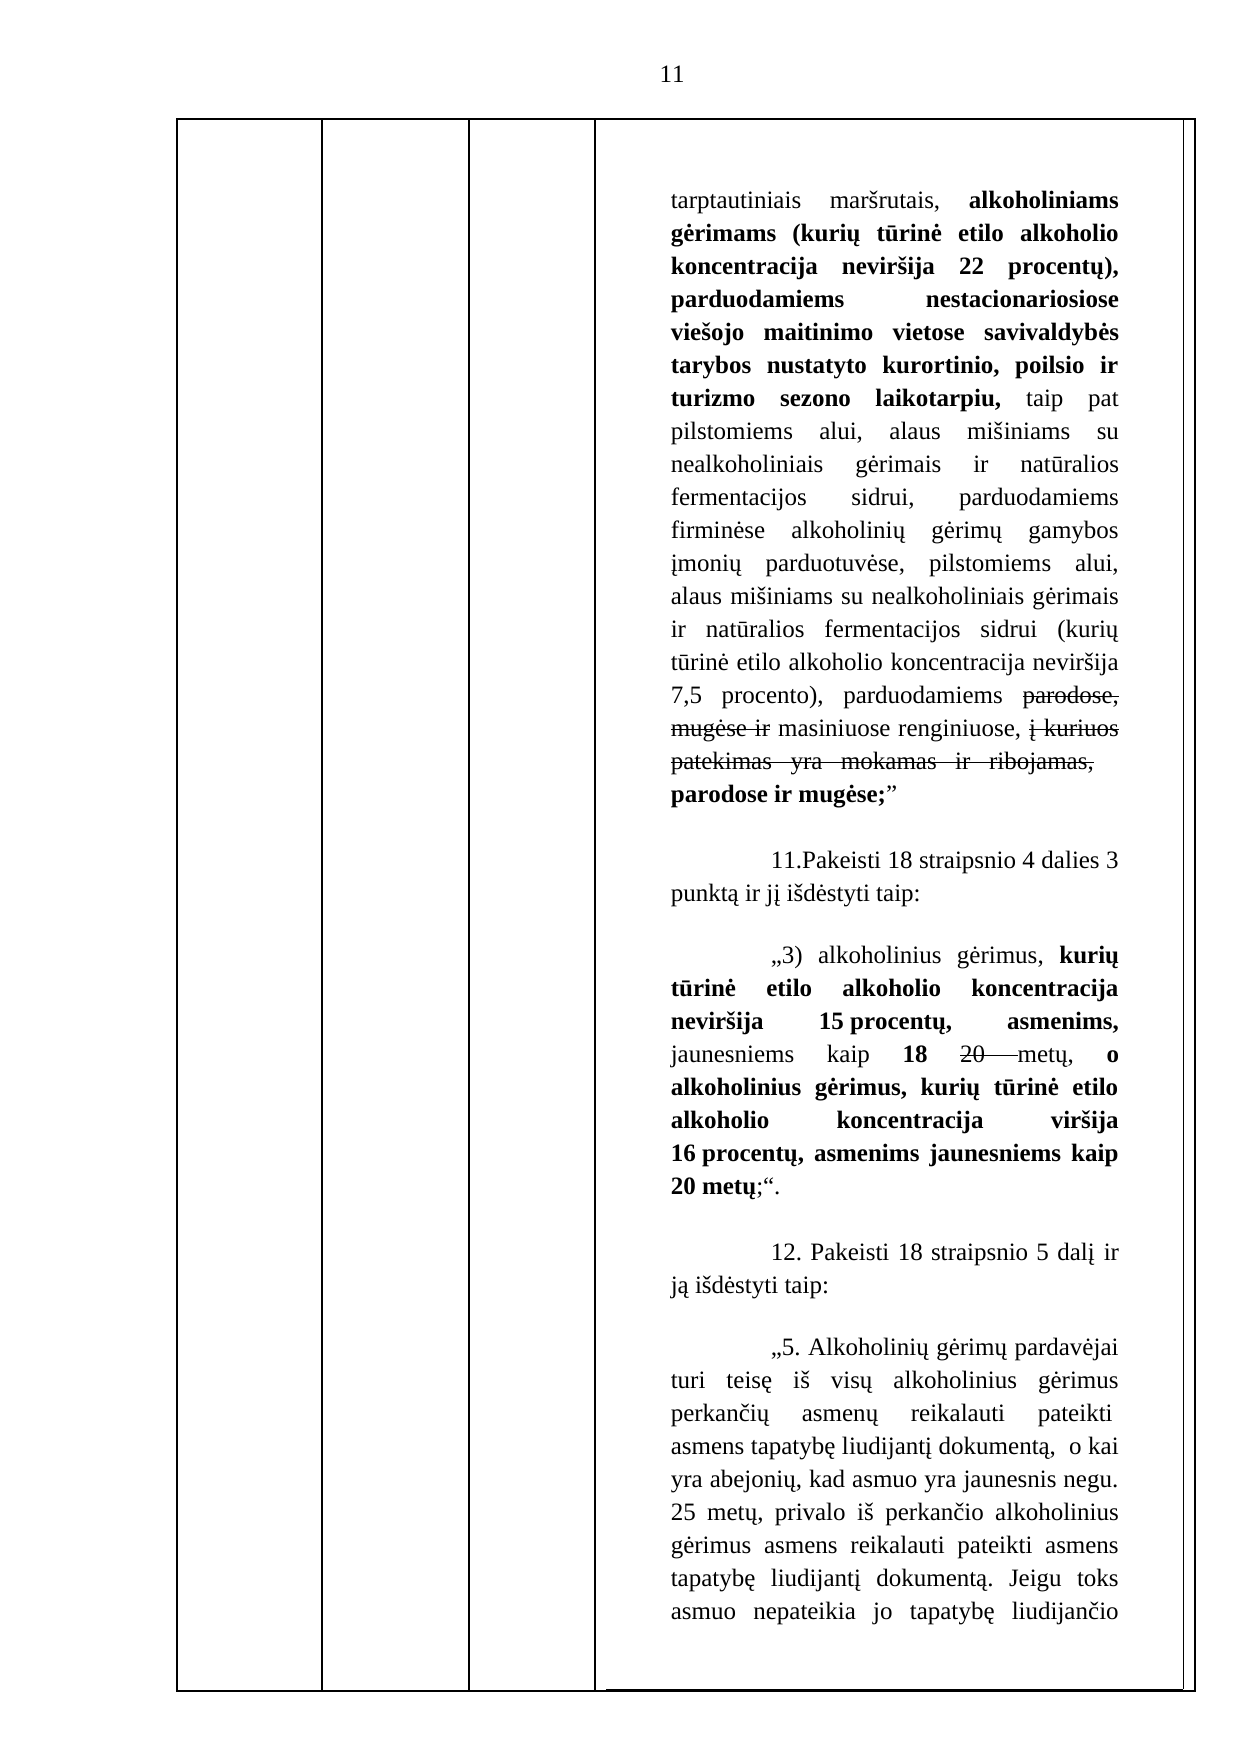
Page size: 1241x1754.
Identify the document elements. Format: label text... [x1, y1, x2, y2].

table_cell [470, 120, 594, 1689]
table_cell [178, 120, 321, 1689]
table_cell [323, 120, 468, 1689]
table_cell Argumentai: Vyriausybei pateikus Alkoholio kontrolės įstatymo Nr. I-857 2, 16, 16(1), 17, 18, 22, 28, 29 ir 34 straipsnių pakeitimo įstatymo projekto išvadą, o Seimo Sveikatos reikalų komitetui pateikus konsoliduotą įstatymo projekto versiją, buvo pakeistas alkoholio kontrolės priemonių balansas. Pasaulio sveikatos organizacija teigia, kad norint mažinti alkoholio vartojimo lygį yra būtina mažinti alkoholio prieinamumą, drausti reklamą ir mažinti alkoholio įperkamumą. Tačiau komiteto pateiktoje konsoliduotoje įstatymo projekto versijoje didžiąją dalį pasiūlymų sudaro neracionalūs ir ne į problemiškiausią alkoholio vartojimo atžvilgiu visuomenės segmentą orientuoti siūlymai: alkoholio vartojimo masiniuose renginiuose ir lauko kavinėse ribojimai, draudimas alkoholį gabenti ir laikyti viešose vietose alkoholinius produktus viešai matomoje pakuotėje bei kitos perteklinės priemonės, kurių kontrolė būtų sudėtingesnė nei teikiamama reali nauda. Siūlome atsisakyti perteklinio reguliavimo priemonių, kurios nepagrįstai ribotų prekybą alkoholiu lauko kavinėse (nestacionariose įstaigose ir paviljonuose) bei masinių renginių metu (siūlome, kaip ir iki šiol, teisę tai reguliuoti palikti savivaldybėms). Taip pat siūlome atsisakyti nepagrįsto ir akivaizdžiai perteklinio draudimo gabenti ir laikyti viešose vietose alkoholinius produktus viešai matomoje pakuotėje. Amžiaus, nuo kurio parduodamas alkoholis, ribą siūlome koreguoti nustatant, jog silpnas alkoholis (iki 15 laipsnių – į šią kategoriją patenka natūralios fermentacijos alus, vynas, sidras ir kiti gėrimai) būtų parduodamas nuo 18 metų, o stipresnis – tik nuo 20 metų. Galiausiai, siūlome subalansuoti alkoholio reklamos ribojimo politiką, visiškai uždraudžiant reklamą visuomenės informavimo priemonėse, tačiau paliekant galimybę masiniuose renginiuose (ir informacijoje apie tokius renginius) pateikti renginį remiančios ir alkoholinius gėrimus gaminančios arba ja prekiaujančios įmonės pavadinimą ir prekės ženklą. Taip pat siūlome palikti galimybę alkoholio gamintojų prekės ženklus ir kitą informaciją naudoti viešojo maitinimo ir prekybos įmonėse, kurios turi licenziją prekiauti alkoholiu. Pastebime, jog daugelis Alkoholio kontrolės įstatymo Nr. I-857 2, 16, 16(1), 17, 18, 22, 28, 29 ir 34 straipsnių pakeitimo įstatymo projekto pirminių nuostatų buvo išbalansuotos nepagrįstai atsisakant specializuotų alkoholio parduotuvių idėjos. Atsiradus tokioms parduotuvėms, atsirastų ir galimybė stipriai mažinti alkoholio prieinamumą. Siekdami efektyvaus alkoholio prieinamumo mažinimo bei suprasdami, kad tvarius ir ilgalaikius sprendimus Seime galima priimti tik konsensuso tarp politinių partijų būdu ir matydami, jog Vyriausybė niekaip neapsisprendžia specializuotų parduotuvių klausimu, artimiausiu metu teiksime švelnesnę, tačiau panašų kontrolės efektą turėsiančią alternatyvą specializuotų parduotuvių idėjai. Siūlysime gerokai griežtinti alkoholio prekybos vietų lizencijavimą pačios licenzijų išdavimo tvarkos keitimą, naudojant licenzijavimą kaip kontrolės įrankį. Šiuo tikslu siūlysime didinti licenzijų minimalą kainą, nustatyti jų kiekio savivaldybėse ribojamą, skirtingo stiprumo alkoholiui taikyti skirtingų licencijų kainą, o paties licencijų pirkimo vykdymą organizuoti aukciono būdu. Šiame etape teikiame pasiūlymus, kuriais yra siūlome atsisakyti Seimo Sveikatos reikalų komiteto pateiktų perteklinių ir nelogiškų pataisymų, sugrąžinant dabar galiojančią įstatymo redakciją (1, 2, 3, 4, 5 pasiūlymai) arba siūlome naujas (5, 6 pasiūlymas) ar anksčiau mūsų registruotas alternatyvias nuostatas (7 pasiūlymas). 1 pasiūlymas: pakeisti Projekto 1 straipsnį ir jį išdėstyti taip: „1 straipsnis. 2 straipsnio pakeitimas 1. Pakeisti 2 straipsnio 17 dalį ir ją išdėstyti taip: „17. Mažmeninės prekybos vieta – parduotuvė, automobilinė parduotuvė, paviljonas, ir kitos vietos, kuriuose kuriose verčiamasi mažmenine prekyba ir kurie kurios yra įrengti įrengtos laikantis maisto tvarkymą reglamentuojančių teisės aktų reikalavimų.“ 2. Pripažinti netekusiomis galios 2 straipsnio 20 ir 21 dalis. 20. Nestacionarioji mažmeninės prekybos vieta – mažmeninės prekybos vieta, įrengta Nekilnojamojo turto registre neregistruojamame laikinajame statinyje. 21. Nestacionarioji viešojo maitinimo vieta – viešojo maitinimo vieta, įrengta Nekilnojamojo turto registre neregistruojamame laikinajame statinyje. 3. Pripažinti netekusia galios 2 straipsnio 24 dalį. 24. Paviljonas – Nekilnojamojo turto registre neregistruojamas ir į žemę įleistų pamatų neturintis laikinas statinys, pagamintas gamykloje ar pastatytas iš surenkamų konstrukcijų ir turintis viduje įrengtą prekybos salę pirkėjams aptarnauti. 2 pasiūlymas: pakeisti Projekto 2 straipsnį ir jį išdėstyti taip: straipsnis. 16 straipsnio pakeitimas Pakeisti 16 straipsnio 3 dalį ir ją išdėstyti taip: ,,3. Mažmenine prekyba alkoholiniais gėrimais leidžiama verstis tik turint licenciją verstis mažmenine prekyba alkoholiniais gėrimais. Licencijas ir jų dublikatus išduoda, papildo, rekvizitus patikslina atitinkamos savivaldybės vykdomoji institucija. Licencijos verstis sezonine mažmenine prekyba alumi, alaus mišiniais su nealkoholiniais gėrimais, natūralios fermentacijos sidru, kurio tūrinė etilo alkoholio koncentracija neviršija 7,5 procento, ir alkoholiniais gėrimais, kurių tūrinė etilo alkoholio koncentracija neviršija 22 procentų, kurortuose ir kitose savivaldybių tarybų nustatytose poilsio bei turizmo teritorijose išduodamos įmonėms, Europos juridiniams asmenims ir jų filialams savivaldybių tarybų nustatyto kurortinio, poilsio bei turizmo sezono laikotarpiui. Vienkartinės licencijos verstis mažmenine prekyba natūralios fermentacijos alkoholiniais gėrimais, kurių tūrinė etilo alkoholio koncentracija neviršija 13 procentų, parodose, natūralios fermentacijos alkoholiniais gėrimais, kurių tūrinė etilo alkoholio koncentracija neviršija 7,5 procento, mugėse ir masiniuose renginiuose, į kuriuos patekimas yra mokamas ir ribojamas, ir mugėse, taip pat verstis mažmenine prekyba visais alkoholiniais gėrimais parodose ir mugėse, vykstančiose stacionariuose pastatuose, išduodamos teisę verstis mažmenine prekyba atitinkamų grupių alkoholiniais gėrimais turinčioms įmonėms, Europos juridiniams asmenims ir jų filialams ne ilgesniam kaip renginio trukmės laikui. Kitos licencijos verstis mažmenine prekyba alkoholiniais gėrimais išduodamos įmonėms, Europos juridiniams asmenims ir jų filialams neterminuotam laikui.” Pakeisti 16 straipsnio 3 dalį ir ją išdėstyti taip: ,,3. Mažmenine prekyba alkoholiniais gėrimais leidžiama verstis tik turint licenciją verstis mažmenine prekyba alkoholiniais gėrimais. Licencijas ir jų dublikatus išduoda, papildo, rekvizitus patikslina atitinkamos savivaldybės vykdomoji institucija. Licencijos verstis sezonine mažmenine prekyba alumi, alaus mišiniais su nealkoholiniais gėrimais, natūralios fermentacijos sidru, kurio tūrinė etilo alkoholio koncentracija neviršija 7,5 procento, ir alkoholiniais gėrimais, kurių tūrinė etilo alkoholio koncentracija neviršija 22 procentų, kurortuose ir kitose savivaldybių tarybų nustatytose poilsio bei turizmo teritorijose išduodamos įmonėms, Europos juridiniams asmenims ir jų filialams savivaldybių tarybų nustatyto kurortinio, poilsio bei turizmo sezono laikotarpiui. Vienkartinės licencijos verstis mažmenine prekyba natūralios fermentacijos alkoholiniais gėrimais, kurių tūrinė etilo alkoholio koncentracija neviršija 13 procentų, parodose, natūralios fermentacijos alkoholiniais gėrimais, kurių tūrinė etilo alkoholio koncentracija neviršija 7,5 procento, mugėse ir masiniuose renginiuose, į kuriuos patekimas yra mokamas ir ribojamas, ir mugėse, taip pat verstis mažmenine prekyba visais alkoholiniais gėrimais parodose ir mugėse, vykstančiose stacionariuose pastatuose, išduodamos teisę verstis mažmenine prekyba atitinkamų grupių alkoholiniais gėrimais turinčioms įmonėms, Europos juridiniams asmenims ir jų filialams ne ilgesniam kaip renginio trukmės laikui. Kitos licencijos verstis mažmenine prekyba alkoholiniais gėrimais išduodamos įmonėms, Europos juridiniams asmenims ir jų filialams neterminuotam laikui.” 3 pasiūlymas: Pakeisti Projekto 3 straipsnį ir jį išdėstyti taip: 3 straipsnis. 161 straipsnio pakeitimas Pakeisti 161 straipsnį ir jį išdėstyti taip: ,,161 straipsnis. Prekybos alkoholiniais gėrimais vieta Šiame Įstatyme prekybos alkoholiniais gėrimais vieta laikomos parduotuvių, paviljonų, restoranų, kavinių, barų, bufetų, kitos mažmeninės prekybos ir viešojo maitinimo vietų patalpos, automobilinės parduotuvės, kuriose alkoholiniai gėrimai parduodami vartotojui, taip pat viešbučių kambarių minibarai. Kai koncertų, cirko, sporto, diskotekų ir kitų masinių renginių (vykstančių patalpose), teatro spektaklių, kino ir videofilmų demonstravimo vietose alkoholiniai gėrimai parduodami ne prekybai skirtose atskirose patalpose, prekybos alkoholiniais gėrimais vieta laikoma prekybai skirta patalpų dalis, kurioje leidžiama parduoti ir vartoti alkoholinius gėrimus. Aptarnaujant pirkėjus lauko sąlygomis, prekybos alkoholiniais gėrimais vieta laikoma alkoholinių gėrimų pardavimo vieta ir alkoholiniams gėrimams vartoti įrengtos vietos (stalai, pavėsinės, kiti įrenginiai).“ 4 pasiūlymas: Pakeisti Projekto 4 straipsnį ir jį išdėstyti taip: 4 straipsnis. 17 straipsnio pakeitimas Pakeisti 17 straipsnio 4 dalį ir ją išdėstyti taip: „4. Fiziniams asmenims draudžiama Lietuvos Respublikoje įsigyti alkoholinius gėrimus, teisės aktų nustatyta tvarka nepaženklintus specialiais ženklais – banderolėmis. Fiziniams asmenims draudžiama gabenti ir laikyti viešose vietose, išskyrus prekybos alkoholiniais gėrimais vietas, alkoholinius produktus viešai matomoje pakuotėje. Fiziniams asmenims draudžiama vartoti, laikyti ir gabenti alkoholio produktus atidarytoje pakuotėje automobilių salonuose, išskyrus autotransporto priemones, kurių salonas yra stacionariai atskirtas nuo vairuotojo vietos. Fiziniams asmenims, turintiems verslo liudijimą, suteikiantį teisę verstis išvežiojamąja prekyba maisto produktais, ir vykdantiems verslo liudijime numatytą veiklą, draudžiama jų darbo metu specialiai šiai prekybai pritaikytose automobilinėse parduotuvėse laikyti ir gabenti alkoholio produktus, taip pat taksi vairuotojams jų darbo metu draudžiama taksi automobiliuose laikyti ir gabenti alkoholio produktus. Draudžiama fiziniams asmenims išnešti iš viešojo maitinimo vietų jose įsigytus alkoholinius gėrimus pirmadieniais–šeštadieniais iki 10 valandos ir nuo 20 valandos, o sekmadieniais – iki 10 valandos ir nuo 15 valandos iki pirmadienio 10 valandos. Fiziniams asmenims taikomą alkoholio produktų laikymo ir gabenimo tvarką nustato Lietuvos Respublikos Vyriausybė ar jos įgaliota institucija.“ 5 pasiūlymas: Pakeisti Projekto 5 straipsnį ir jį išdėstyti taip: 5 straipsnis. 18 straipsnio pakeitimas 1. Pakeisti 18 straipsnio 1 dalies 5 punktą ir jį išdėstyti taip: 5) natūralios fermentacijos alkoholiniais gėrimais, kurių tūrinė etilo alkoholio koncentracija neviršija 7,5 procento, – mugėse ir masiniuose renginiuose, į kuriuos patekimas yra mokamas ir ribojamas.” 2. Pakeisti 18 straipsnio 1 dalį ir ją išdėstyti taip: ,,1. Lietuvos Respublikoje prekiauti leidžiama: 1) alkoholiniais gėrimais – stacionariosiose alkoholinių gėrimų parduotuvėse, stacionariųjų parduotuvių alkoholinių gėrimų skyriuose, stacionariosiose viešojo maitinimo vietose, kaimo gyvenamosiose vietovėse esančių stacionariųjų parduotuvių nespecializuotuose skyriuose, tarptautinio susisiekimo traukiniuose, siaurojo geležinkelio traukiniuose ir laivuose, kuriuose yra atskirai įrengtos viešojo maitinimo vietos, orlaiviuose, vežančiuose keleivius tarptautiniais maršrutais, parodose ir mugėse, vykstančiose stacionariuose pastatuose, viešbučių kambariuose įrengtuose minibaruose, taip pat specialiosiose prekybos vietose; 2) gamyklų supilstytais į tarą natūralios fermentacijos sidru, alumi ir alaus mišiniais su nealkoholiniais gėrimais, kurių tūrinė etilo alkoholio koncentracija neviršija 7,5 procento – paviljonuose, automobilinėse parduotuvėse (iš kurių yra aptarnaujami kaimo gyventojai savivaldybės tarybos nustatyta tvarka); 3) alkoholiniais gėrimais, kurių tūrinė etilo alkoholio koncentracija neviršija 22 procentų, – nestacionariosiose viešojo maitinimo vietose savivaldybės tarybos nustatyto kurortinio, poilsio ir turizmo sezono laikotarpiu; 4)3) natūralios fermentacijos alkoholiniais gėrimais, kurių tūrinė etilo alkoholio koncentracija neviršija 13 procentų, – parodose; 5)4) natūralios fermentacijos alkoholiniais gėrimais, kurių tūrinė etilo alkoholio koncentracija neviršija 7,5 procento, – mugėse ir masiniuose renginiuose, į kuriuos patekimas yra mokamas ir ribojamas, ir mugėse.” 3. Pakeisti 18 straipsnio 3 dalies 3 punktą ir jį išdėstyti taip: ,,3) mugėse ir masiniuose renginiuose, į kuriuos patekimas yra mokamas ir ribojamas, ir mugėse (išskyrus natūralios fermentacijos alkoholinius gėrimus, kurių tūrinė etilo alkoholio koncentracija neviršija 7,5 procento), parodose (išskyrus natūralios fermentacijos alkoholinius gėrimus, kurių tūrinė etilo alkoholio koncentracija neviršija 13 procentų);” 4. Pakeisti 18 straipsnio 3 dalies 9 punktą ir jį išdėstyti taip: „9) sporto varžybų metu. Šis draudimas netaikomas alkoholiniams gėrimams, kurių tūrinė etilo alkoholio koncentracija neviršija 7,5 procento, jeigu nepriimtas savivaldybės tarybos sprendimas, numatytas šio straipsnio 8 dalyje; 5. Pakeisti 18 straipsnio 3 dalies 11 punktą ir jį išdėstyti taip: „11) pirmadieniais-šeštadieniais iki 10 valandos ir nuo 20 valandos, o sekmadieniais – iki 10 valandos ir nuo 15 valandos iki pirmadienio 10 valandos mažmeninės prekybos vietose (išskyrus savivaldybių tarybų ribojamus atvejus). Šis draudimas netaikomas alkoholiniams gėrimams, parduodamiems tarptautinio susisiekimo traukiniuose, laivuose, orlaiviuose, vežančiuose keleivius tarptautiniais maršrutais, viešbučių kambariuose įrengtuose minibaruose, neapmuitinamose parduotuvėse ir specialiosiose prekybos vietose;”. 6. Pakeisti 18 straipsnio 3 dalies 13 punktą ir jį išdėstyti taip: „13) pirmadieniais-šeštadieniais iki 10 valandos ir nuo 20 valandos, o sekmadieniais – iki 10 valandos ir nuo 15 valandos iki pirmadienio 10 valandos viešojo maitinimo vietose, turinčiose licencijas mažmeninei prekybai alkoholiniais gėrimais. Šis draudimas netaikomas viešojo maitinimo vietose, turinčiose licencijas mažmeninei prekybai alkoholiniais gėrimais, parduodamiems pilstomiems alkoholiniams gėrimams ir tik vartoti vietoje. 7. Pakeisti 18 straipsnio 3 dalies 14 punktą ir jį išdėstyti taip: „14) švenčių, masinių renginių, parodų, koncertų, teatro spektaklių, cirko ir kitų renginių, dėl kurių yra priimtas savivaldybės tarybos sprendimas, numatytas šio straipsnio 8 dalyje, metu.” 8. Papildyti 18 straipsnio 3 dalį 15 punktu: ,,15) masinių renginių, į kuriuos patekimas yra nemokamas ir nėra ribojamas, metu šių renginių vietose.“ 9. Pakeisti 18 straipsnio 4 dalies 1 punktą ir jį išdėstyti taip: ,,1) pilstomus alkoholinius gėrimus. Šis draudimas netaikomas alkoholiniams gėrimams, parduodamiems stacionariosiose viešojo maitinimo vietose, stacionariuose pastatuose vykstančiose parodose ir mugėse, tarptautinio susisiekimo traukiniuose, siaurojo geležinkelio traukiniuose ir laivuose, kuriuose yra atskirai įrengtos viešojo maitinimo vietos, orlaiviuose, vežančiuose keleivius tarptautiniais maršrutais, alkoholiniams gėrimams (kurių tūrinė etilo alkoholio koncentracija neviršija 22 procentų), parduodamiems nestacionariosiose viešojo maitinimo vietose savivaldybės tarybos nustatyto kurortinio, poilsio ir turizmo sezono laikotarpiu, taip pat pilstomiems alui, alaus mišiniams su nealkoholiniais gėrimais ir natūralios fermentacijos sidrui, parduodamiems firminėse alkoholinių gėrimų gamybos įmonių parduotuvėse, pilstomiems alui, alaus mišiniams su nealkoholiniais gėrimais ir natūralios fermentacijos sidrui (kurių tūrinė etilo alkoholio koncentracija neviršija 7,5 procento), parduodamiems parodose, mugėse ir masiniuose renginiuose, į kuriuos patekimas yra mokamas ir ribojamas, parodose ir mugėse;” 10. Pakeisti 18 straipsnio 4 dalies 1 punktą ir jį išdėstyti taip: ,,1) pilstomus alkoholinius gėrimus. Šis draudimas netaikomas alkoholiniams gėrimams, parduodamiems stacionariosiose viešojo maitinimo vietose, stacionariuose pastatuose vykstančiose parodose ir mugėse, tarptautinio susisiekimo traukiniuose, siaurojo geležinkelio traukiniuose ir laivuose, kuriuose yra atskirai įrengtos viešojo maitinimo vietos, orlaiviuose, vežančiuose keleivius tarptautiniais maršrutais, alkoholiniams gėrimams (kurių tūrinė etilo alkoholio koncentracija neviršija 22 procentų), parduodamiems nestacionariosiose viešojo maitinimo vietose savivaldybės tarybos nustatyto kurortinio, poilsio ir turizmo sezono laikotarpiu, taip pat pilstomiems alui, alaus mišiniams su nealkoholiniais gėrimais ir natūralios fermentacijos sidrui, parduodamiems firminėse alkoholinių gėrimų gamybos įmonių parduotuvėse, pilstomiems alui, alaus mišiniams su nealkoholiniais gėrimais ir natūralios fermentacijos sidrui (kurių tūrinė etilo alkoholio koncentracija neviršija 7,5 procento), parduodamiems parodose, mugėse ir masiniuose renginiuose, į kuriuos patekimas yra mokamas ir ribojamas, parodose ir mugėse;” 11.Pakeisti 18 straipsnio 4 dalies 3 punktą ir jį išdėstyti taip: „3) alkoholinius gėrimus, kurių tūrinė etilo alkoholio koncentracija neviršija 15 procentų, asmenims, jaunesniems kaip 18 20 metų, o alkoholinius gėrimus, kurių tūrinė etilo alkoholio koncentracija viršija 16 procentų, asmenims jaunesniems kaip 20 metų;“. 12. Pakeisti 18 straipsnio 5 dalį ir ją išdėstyti taip: „5. Alkoholinių gėrimų pardavėjai turi teisę iš visų alkoholinius gėrimus perkančių asmenų reikalauti pateikti asmens tapatybę liudijantį dokumentą, o kai yra abejonių, kad asmuo yra jaunesnis negu. 25 metų, privalo iš perkančio alkoholinius gėrimus asmens reikalauti pateikti asmens tapatybę liudijantį dokumentą. Jeigu toks asmuo nepateikia jo tapatybę liudijančio dokumento, alkoholinių gėrimų pardavėjai privalo atsisakyti parduoti jam alkoholinius gėrimus.“ 13. Pakeisti 18 straipsnio 8 dalį ir ją išdėstyti taip: ,,8. Savivaldybių tarybos turi teisę riboti ar uždrausti prekybą alkoholiniais gėrimais švenčių, parodų, koncertų, teatro spektaklių, cirko ir kitų masinių renginių, į kuriuos patekimas yra mokamas ir ribojamas, parodų, koncertų, teatro spektaklių, cirko ir kitų renginių metu.” 14. Pakeisti 18 straipsnio 9 dalį ir ją išdėstyti taip: „9. Savivaldybių tarybos, siekdamos užtikrinti viešąją tvarką ir visuomenės saugumą ir įvertinusios prekybos alkoholiniais gėrimais vietą, gyventojų, bendrijų, bendruomenių ar jų atstovų, asociacijų ar kitų institucijų raštu pareikštą nuomonę, policijos komisariatų pasiūlymus, turi teisę riboti laiką, kuriuo leidžiama prekiauti alkoholiniais gėrimais, nustatyti vietas ir (ar) teritorijas, kuriose draudžiama prekiauti alkoholiniais gėrimais, neišduoti licencijos verstis mažmenine prekyba alkoholiniais gėrimais.” 6 pasiūlymas: Pakeisti Projekto 6 straipsnį ir jį išdėstyti taip: 6 straipsnis. 22 straipsnio pakeitimas Pakeisti 22 straipsnio 1 dalies 5 punktą ir jį išdėstyti taip: „5) sporto renginių varžybų metu salėse, kuriose jie vyksta;” Pakeisti 22 straipsnio 1 dalies 6 punktą ir jį išdėstyti taip: „6) švenčių, masinių renginių, į kuriuos patekimas yra nemokamas ir nėra ribojamas, šių renginių vietose, taip pat švenčių, parodų, koncertų, teatro spektaklių, cirko ir kitų renginių, dėl kurių yra priimtas savivaldybės tarybos sprendimas, numatytas šio įstatymo 18 straipsnio 8 dalyje, metu;” Pakeisti 22 straipsnio 1 dalies 7 punktą ir jį išdėstyti taip: „7) parodose, mugėse ir masiniuose renginiuose, į kuriuos patekimas yra mokamas ir ribojamas, išskyrus alkoholinius gėrimus, įsigytus parodose, mugėse ir masiniuose renginiuose, į kuriuos patekimas yra mokamas ir ribojamas ir kuriuose savivaldybių tarybų nustatyta tvarka įmonėms, Europos juridiniams asmenims ar jų filialams yra išduotos licencijos prekiauti alkoholiniais gėrimais. 4. Pakeisti 22 straipsnio 2 dalį ir ją išdėstyti taip: „2. Lietuvos Respublikoje draudžiama asmenims iki 18 20 metų vartoti alkoholinius gėrimus, kurių tūrinė etilo alkoholio koncentracija neviršija 15 procentų, ar jų turėti, o asmenims iki 20 metų – alkoholinius gėrimus, kurių tūrinė etilo alkoholio koncentracija viršija 16 procentų, ar jų turėti. Draudimas turėti alkoholinių gėrimų netaikomas asmenims nuo 18 metų, jeigu alkoholinių gėrimų turėjimas yra tokių asmenų darbo veiklos (pobūdžio) dalis darbo vietoje ir darbo metu.“ 5.Pakeisti 22 straipsnio 3 dalį ir ją išdėstyti taip: “3. Licencijas verstis mažmenine prekyba alkoholiniais gėrimais turinčios įmonės, Europos juridiniai asmenys ir jų filialai, vykdantys viešojo maitinimo veiklą, privalo užtikrinti, kad prekybos alkoholiniais gėrimais vietose asmenys iki 18 20 metų nevartotų alkoholinių gėrimų, kurių tūrinė etilo alkoholio koncentracija neviršija 15 procentų, o asmenys iki 20 metų – alkoholinių gėrimų, kurių tūrinė etilo alkoholio koncentracija viršija 16 procentų.” 7 pasiūlymas: Pakeisti Projekto 8 straipsnį ir jį išdėstyti taip: 8 straipsnis. 29 straipsnio pakeitimas Pakeisti 29 straipsnį ir jį išdėstyti taip: „29 straipsnis. Alkoholio reklamos ribojimas draudimas Pakeisti 29 straipsnį ir jį išdėstyti taip: „29 straipsnis. Alkoholio reklamos ribojimas draudimas 1. Lietuvos Respublikoje draudžiama visų formų alkoholio reklama draudžiama: 1) skirta vaikams ir paaugliams iki 18 metų; 2) kurioje dalyvauja asmenys iki 18 metų; 3) kurioje dalyvauja sportininkai, gydytojai, politikai, meno ir mokslo įžymybės, kiti garsūs visuomenės veikėjai, naudojamas jų asmuo, vardas, atvaizdas ir pan.; 4) siejanti alkoholio vartojimą su fizinės būklės pagerėjimu; 5) siejanti alkoholio vartojimą su vairavimu; 6) siejanti alkoholio vartojimą su psichinės veiklos pagerėjimu, asmeninių problemų sprendimu; 7) siejanti alkoholio vartojimą su stimuliuojančiomis, raminančiomis ir kitomis gydomosiomis savybėmis; 8) siejanti alkoholio vartojimą su socialine sėkme, padidintu seksualiniu aktyvumu; 9) palankiai vaizduojanti nesaikingą alkoholinių gėrimų vartojimą ar neigiamai atsiliepianti apie abstinenciją ir saikingumą; 10) pateikianti didesnę tūrinę etilo alkoholio koncentraciją kaip alkoholinių gėrimų privalumą; 11) pateikianti neteisingą ir (ar) klaidinančią informaciją apie alkoholinius gėrimus. 2. Alkoholio reklama draudžiama: 1) visuomenės informavimo priemonėse; 2) koncertų, cirko, diskotekų, jaunimo sporto ir laisvalaikio renginių, kitų masinių renginių, teatro spektaklių, kino ir videofilmų demonstravimo vietose, išskyrus šių renginių vietose esančias prekybos vietas. Masiniuose renginiuose (išskyrus vaikams ir paaugliams iki 18 metų skirtus renginius) gali būti pateikiamas renginį remiančios ir alkoholinius gėrimus, kuriais leidžiama prekiauti masiniuose renginiuose, gaminančios arba jais prekiaujančios įmonės, Europos juridinio asmens ar jo filialo pavadinimas ir (ar) prekės ženklas, pagal turinį ir formą neprieštaraujantys teisės aktų reikalavimams; 3) švietimo, mokslo ir ugdymo įstaigose; 4) visose sveikatos priežiūros įstaigose; 5) visose socialinių paslaugų įstaigose; 6) visuomeninio transporto priemonių viduje ir išorėje; 7) degalinėse ir jų teritorijose, išskyrus jose esančias alkoholinių gėrimų prekybos vietas; 8) ant atvirlaiškių, vokų ir pašto ženklų; 9) mažmeninės prekybos ir viešojo maitinimo vietose, išskyrus alkoholinių gėrimų parduotuves ir viešojo maitinimo vietas, turinčias licencijas verstis mažmenine prekyba alkoholiniais gėrimais. 3. Loterijose, žaidimuose, konkursuose draudžiama teikti alkoholinius gėrimus kaip prizus arba kartu su jais. 4. Lietuvos Respublikoje išorinė alkoholio reklama yra draudžiama, išskyrus pavadinimų ir prekės ženklų demonstravimą informacijoje apie masinius renginius, kuriuos, pagal šio straipsnio 2 dalies 2 punkte numatytas nuostatas, remia alkoholinius gėrimus gaminančios arba jais prekiaujančios įmonės, Europos juridiniai asmenys ar jų filialai. 5. Reklama nelaikoma informacija apie alkoholinius gėrimus informaciniuose pranešimuose, kurie skirti tik alkoholio verslo specialistams, taip pat alkoholinius gėrimus gaminančių arba jais prekiaujančių įmonių, Europos juridinių asmenų ar jų filialų registruoti pavadinimai (jeigu alkoholinių gėrimų gamintojo pavadinimas yra sudedamoji šių įmonių, Europos juridinių asmenų ar jų filialų registruoto pavadinimo dalis) ir prekių ženklai, kai šie pavadinimai ir prekių ženklai pateikiami iškabose ant šių įmonių, Europos juridinių asmenų ar jų filialų buveinės ar padalinio pastato ir valdomo transporto. Reklama nelaikomi alkoholinius gėrimus gaminančių arba jais prekiaujančių įmonių, Europos juridinių asmenų ir jų filialų registruoti pavadinimai ar prekių ženklai, kai šie pavadinimai ar prekių ženklai nereguliariai ir netikėtai matomi Lietuvos Respublikos jurisdikcijai priklausančių transliuotojų ir retransliuotojų transliuojamose ar retransliuojamose programose ir kai šių pavadinimų ir prekių ženklų atvaizdai yra šalutiniai, palyginti su transliuojamos ar retransliuojamos programos vaizdais, taip pat Lietuvos Respublikos teisės aktuose ant alkoholinio gėrimo ir (ar) jo pirminės (prekinės) ar antrinės (grupinės) pakuotės nustatyti ženklinimo rekvizitai ir kita ženklinimo informacija; alkoholinių gėrimų eksponavimas (pateikimas parduoti), alkoholinio gėrimo grupė, pogrupis, kategorija, alkoholinio gėrimo kilmės šalis, geografinė nuoroda, regionas, alkoholinių gėrimų gamintojų ar alkoholiniais gėrimais prekiaujančių įmonių pavadinimai ir registruoti prekių ženklai, alkoholinio gėrimo kaina, kai ši informacija pateikiama mažmeninės prekybos ar viešojo maitinimo vietoje, kurioje alkoholiniai gėrimai parduodami vartotojui, ar alkoholinius gėrimus gaminančių ar jais prekiaujančių įmonių interneto svetainėse.“. 6. Kaip laikomasi šiame straipsnyje nustatytų reikalavimų, kontroliuoja Narkotikų, tabako ir alkoholio kontrolės departamentas. 7. Narkotikų, tabako ir alkoholio kontrolės departamentas, Lietuvos Respublikos Vyriausybės ar jos įgaliotos institucijos nustatyta tvarka atlikęs tyrimą ir nustatęs, kad elektroniniais ryšiais skleidžiama Lietuvos Respublikos rinkai skirta alkoholio reklama, turi teisę duoti privalomus nurodymus informacijos prieglobos paslaugų teikėjui ir (ar) tinklo paslaugų teikėjui skubiai pašalinti informacijos prieglobos paslaugų teikėjo saugomą informaciją, kuri naudojama skleidžiant alkoholio reklamą, arba panaikinti galimybę alkoholio reklamą pasiekti. 8. Narkotikų, tabako ir alkoholio kontrolės departamentas, siekdamas atlikti šio straipsnio 4 dalyje nurodytus veiksmus, privalo pateikti prašymą išduoti leidimą atlikti veiksmus Vilniaus apygardos administraciniam teismui. Prašyme išduoti leidimą atlikti veiksmus turi būti nurodytas įtariamą pažeidimą padariusio asmens vardas ir pavardė arba pavadinimas, o jeigu tokio asmens vardo, pavardės arba pavadinimo neįmanoma nustatyti ar šių duomenų nustatymas reikalauja neproporcingai daug sąnaudų, turi būti nurodytas asmens (asmenų), kurių naudai arba interesais skleidžiama alkoholio reklama, pavadinimas, įtariamų pažeidimų pobūdis ir numatomi veiksmai. Vilniaus apygardos administracinis teismas išnagrinėja prašymą išduoti leidimą atlikti veiksmus ir priima motyvuotą nutartį prašymą išduoti leidimą atlikti veiksmus patenkinti arba atmesti. Prašymas išduoti leidimą atlikti veiksmus turi būti išnagrinėtas ir nutartis priimta ne vėliau kaip per 3 dienas nuo prašymo išduoti leidimą atlikti veiksmus pateikimo momento. Jeigu Narkotikų, tabako ir alkoholio kontrolės departamentas nesutinka su Vilniaus apygardos administracinio teismo nutartimi atmesti prašymą išduoti leidimą atlikti veiksmus, jis turi teisę per 7 dienas nuo tokios nutarties priėmimo apskųsti šią nutartį Lietuvos vyriausiajam administraciniam teismui. Lietuvos vyriausiasis administracinis teismas turi išnagrinėti skundą dėl Vilniaus apygardos administracinio teismo nutarties atmesti prašymą išduoti leidimą atlikti veiksmus ne vėliau kaip per 7 dienas nuo Narkotikų, tabako ir alkoholio kontrolės departamento skundo priėmimo dienos. Narkotikų, tabako ir alkoholio kontrolės departamento atstovas turi teisę dalyvauti nagrinėjant skundą, kai skundas nagrinėjamas žodinio proceso tvarka. Lietuvos vyriausiojo administracinio teismo priimta nutartis yra galutinė ir neskundžiama. Teismai, nagrinėdami prašymus ir skundus dėl leidimo atlikti veiksmus išdavimo, privalo užtikrinti pateiktos informacijos ir planuojamų veiksmų slaptumą. [596, 120, 1183, 1689]
